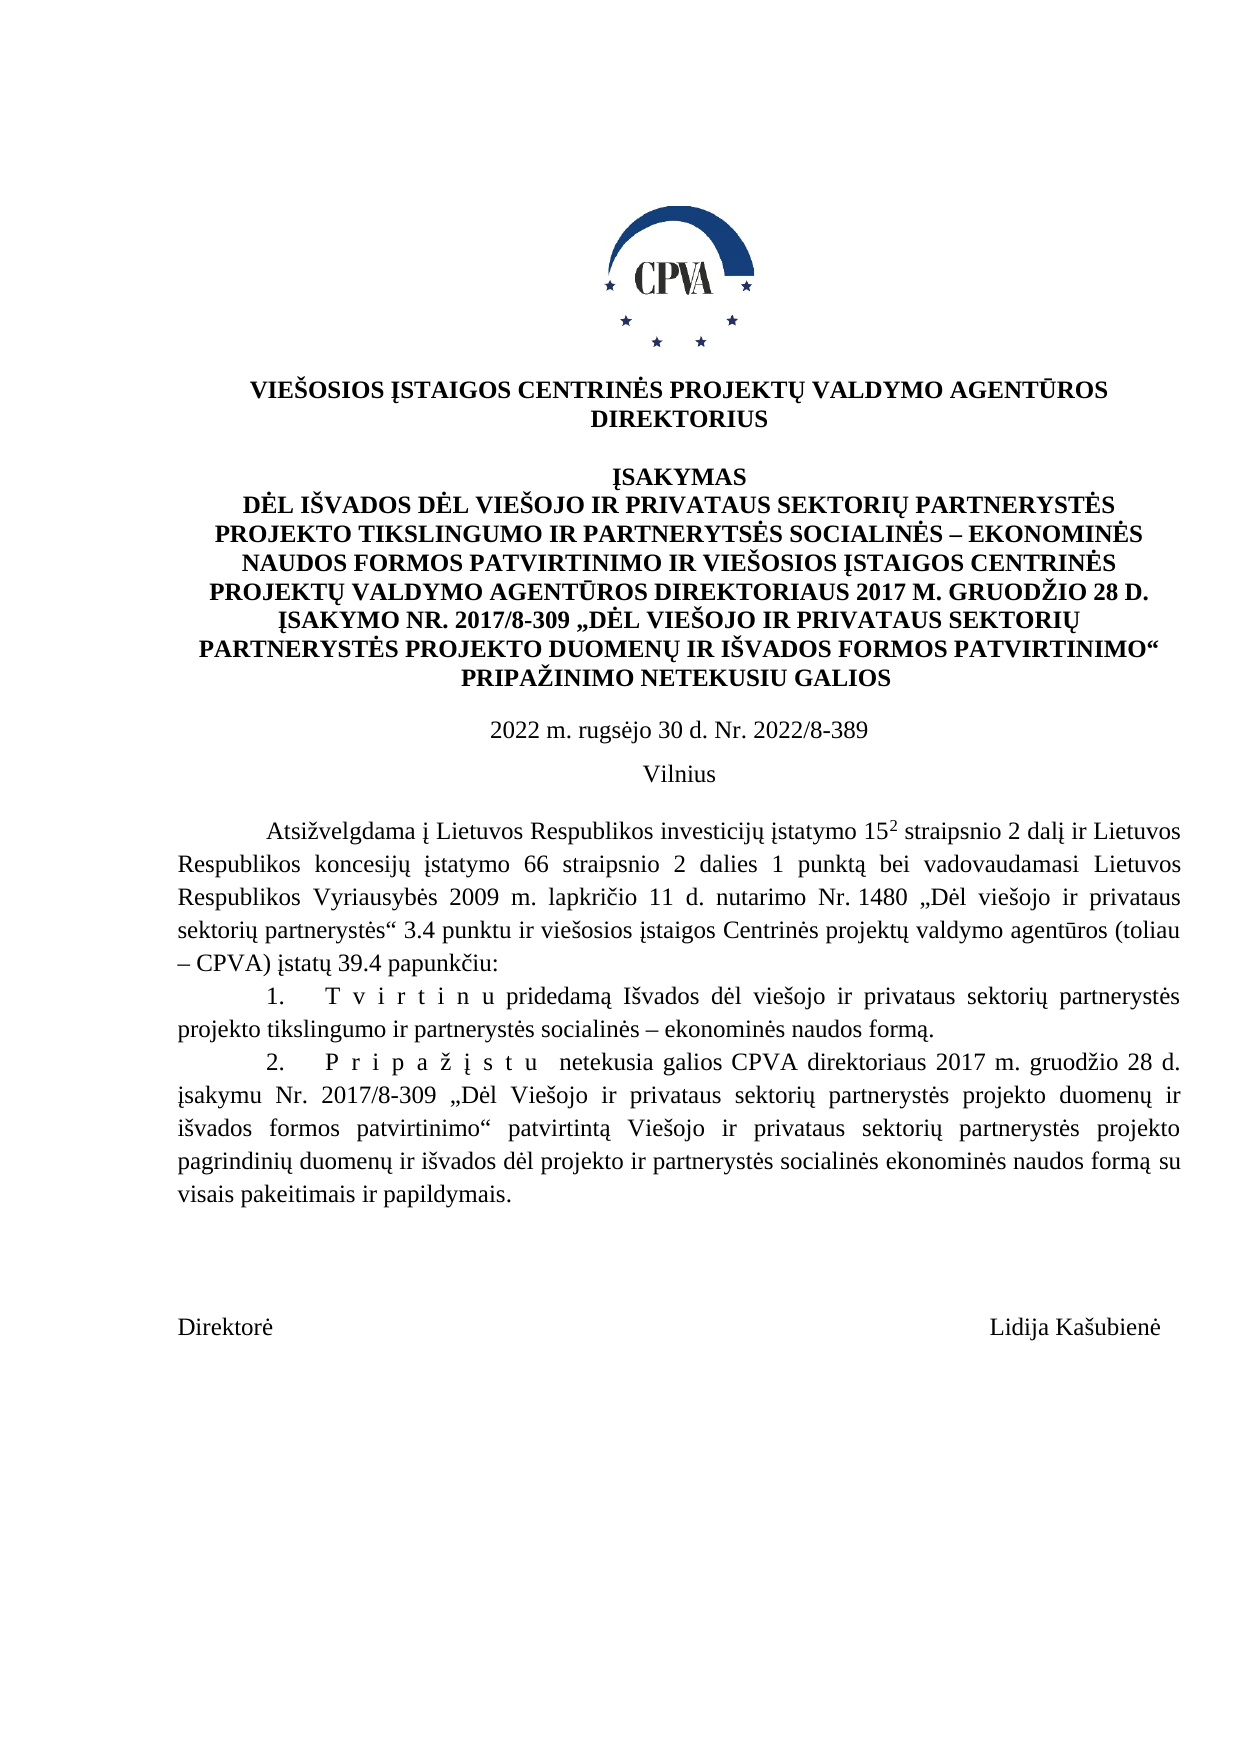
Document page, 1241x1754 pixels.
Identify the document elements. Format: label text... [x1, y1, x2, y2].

text DĖL IŠVADOS DĖL VIEŠOJO IR PRIVATAUS SEKTORIŲ PARTNERYSTĖS PROJEKTO TIKSLINGUMO IR PARTNERYTSĖS SOCIALINĖS – EKONOMINĖS NAUDOS FORMOS PATVIRTINIMO IR VIEŠOSIOS ĮSTAIGOS CENTRINĖS PROJEKTŲ VALDYMO AGENTŪROS DIREKTORIAUS 2017 M. GRUODŽIO 28 D. ĮSAKYMO NR. 2017/8-309 „DĖL VIEŠOJO IR PRIVATAUS SEKTORIŲ PARTNERYSTĖS PROJEKTO DUOMENŲ IR IŠVADOS FORMOS PATVIRTINIMO“ PRIPAŽINIMO NETEKUSIU GALIOS [177, 490, 1181, 692]
text Vilnius [177, 759, 1181, 787]
text 1. Tvirtinu pridedamą Išvados dėl viešojo ir privataus sektorių partnerystės projekto tikslingumo ir partnerystės socialinės – ekonominės naudos formą. [177, 981, 1181, 1043]
text ĮSAKYMAS [177, 462, 1181, 490]
text 2. Pripažįstu netekusia galios CPVA direktoriaus 2017 m. gruodžio 28 d. įsakymu Nr. 2017/8-309 „Dėl Viešojo ir privataus sektorių partnerystės projekto duomenų ir išvados formos patvirtinimo“ patvirtintą Viešojo ir privataus sektorių partnerystės projekto pagrindinių duomenų ir išvados dėl projekto ir partnerystės socialinės ekonominės naudos formą su visais pakeitimais ir papildymais. [177, 1047, 1181, 1208]
text Direktorė Lidija Kašubienė [177, 1312, 1181, 1340]
text Atsižvelgdama į Lietuvos Respublikos investicijų įstatymo 152 straipsnio 2 dalį ir Lietuvos Respublikos koncesijų įstatymo 66 straipsnio 2 dalies 1 punktą bei vadovaudamasi Lietuvos Respublikos Vyriausybės 2009 m. lapkričio 11 d. nutarimo Nr. 1480 „Dėl viešojo ir privataus sektorių partnerystės“ 3.4 punktu ir viešosios įstaigos Centrinės projektų valdymo agentūros (toliau – CPVA) įstatų 39.4 papunkčiu: [177, 816, 1181, 977]
text 2022 m. rugsėjo 30 d. Nr. 2022/8-389 [177, 716, 1181, 744]
text DIREKTORIUS [177, 404, 1181, 433]
text VIEŠOSIOS ĮSTAIGOS CENTRINĖS PROJEKTŲ VALDYMO AGENTŪROS [177, 375, 1181, 404]
